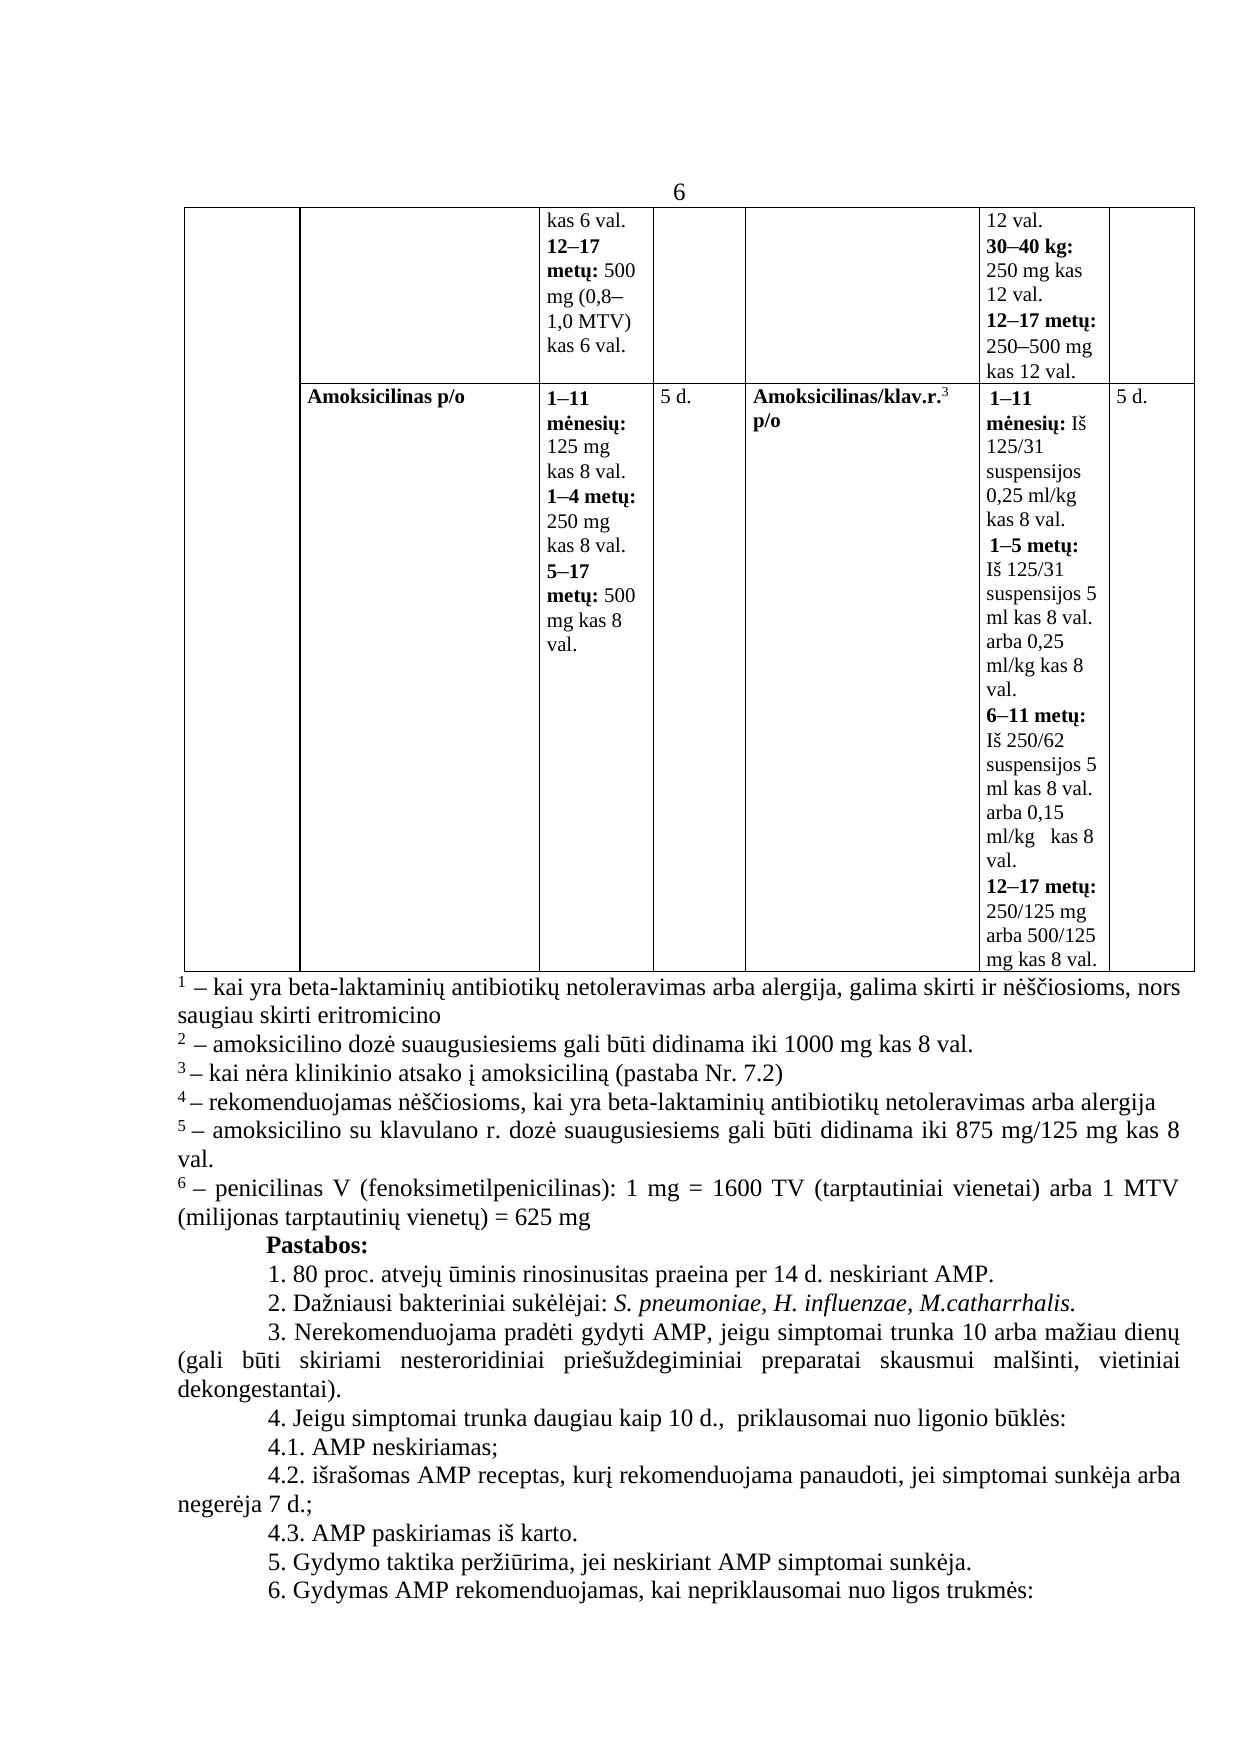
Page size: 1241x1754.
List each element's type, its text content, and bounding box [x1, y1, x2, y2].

table_cell 1–11 mėnesių: Iš 125/31 suspensijos 0,25 ml/kg kas 8 val. 1–5 metų: Iš 125/31 suspensijos 5 ml kas 8 val. arba 0,25 ml/kg kas 8 val. 6–11 metų: Iš 250/62 suspensijos 5 ml kas 8 val. arba 0,15 ml/kg kas 8 val. 12–17 metų: 250/125 mg arba 500/125 mg kas 8 val. [1098, 384, 1109, 971]
table_cell Amoksicilinas p/o [301, 384, 539, 971]
text 6. Gydymas AMP rekomenduojamas, kai nepriklausomai nuo ligos trukmės: [177, 1576, 1181, 1604]
text Pastabos: [177, 1231, 1181, 1259]
text 2. Dažniausi bakteriniai sukėlėjai: S. pneumoniae, H. influenzae, M.catharrhalis. [177, 1288, 1181, 1317]
text 6 – penicilinas V (fenoksimetilpenicilinas): 1 mg = 1600 TV (tarptautiniai vienetai) arba 1 MTV (milijonas tarptautinių vienetų) = 625 mg [177, 1173, 1181, 1231]
text 4 – rekomenduojamas nėščiosioms, kai yra beta-laktaminių antibiotikų netoleravimas arba alergija [177, 1087, 1181, 1116]
table_cell 5 d. [654, 384, 745, 971]
table_cell [301, 208, 539, 383]
table_cell Amoksicilinas/klav.r.3 p/o [746, 384, 979, 971]
table_cell 5 d. [1110, 384, 1194, 971]
text 3 – kai nėra klinikinio atsako į amoksiciliną (pastaba Nr. 7.2) [177, 1058, 1181, 1087]
text 3. Nerekomenduojama pradėti gydyti AMP, jeigu simptomai trunka 10 arba mažiau dienų (gali būti skiriami nesteroridiniai priešuždegiminiai preparatai skausmui malšinti, vietiniai dekongestantai). [177, 1317, 1181, 1403]
text 1. 80 proc. atvejų ūminis rinosinusitas praeina per 14 d. neskiriant AMP. [177, 1259, 1181, 1288]
table_cell [185, 208, 299, 971]
text 4.3. AMP paskiriamas iš karto. [177, 1518, 1181, 1547]
text 2 – amoksicilino dozė suaugusiesiems gali būti didinama iki 1000 mg kas 8 val. [177, 1029, 1181, 1058]
table_cell [746, 208, 979, 383]
table_cell [654, 208, 745, 383]
text 5 – amoksicilino su klavulano r. dozė suaugusiesiems gali būti didinama iki 875 mg/125 mg kas 8 val. [177, 1116, 1181, 1173]
text 5. Gydymo taktika peržiūrima, jei neskiriant AMP simptomai sunkėja. [177, 1547, 1181, 1576]
text 4. Jeigu simptomai trunka daugiau kaip 10 d., priklausomai nuo ligonio būklės: [177, 1403, 1181, 1432]
table_cell 1–11 mėnesių: 62,5 mg (0,1 MTV) kas 6 val. 1–5 metų: 125 mg (0,2 MTV) kas 6 val. 6–11 metų: 250 mg (0,4–0,5 MTV) kas 6 val. 12–17 metų: 500 mg (0,8–1,0 MTV) kas 6 val. [540, 208, 653, 383]
text 4.2. išrašomas AMP receptas, kurį rekomenduojama panaudoti, jei simptomai sunkėja arba negerėja 7 d.; [177, 1461, 1181, 1518]
text 4.1. AMP neskiriamas; [177, 1432, 1181, 1461]
table_cell 1–11 mėnesių: 125 mg kas 8 val. 1–4 metų: 250 mg kas 8 val. 5–17 metų: 500 mg kas 8 val. [540, 384, 653, 971]
table_cell [1110, 208, 1194, 383]
text 1 – kai yra beta-laktaminių antibiotikų netoleravimas arba alergija, galima skirti ir nėščiosioms, nors saugiau skirti eritromicino [177, 972, 1181, 1029]
